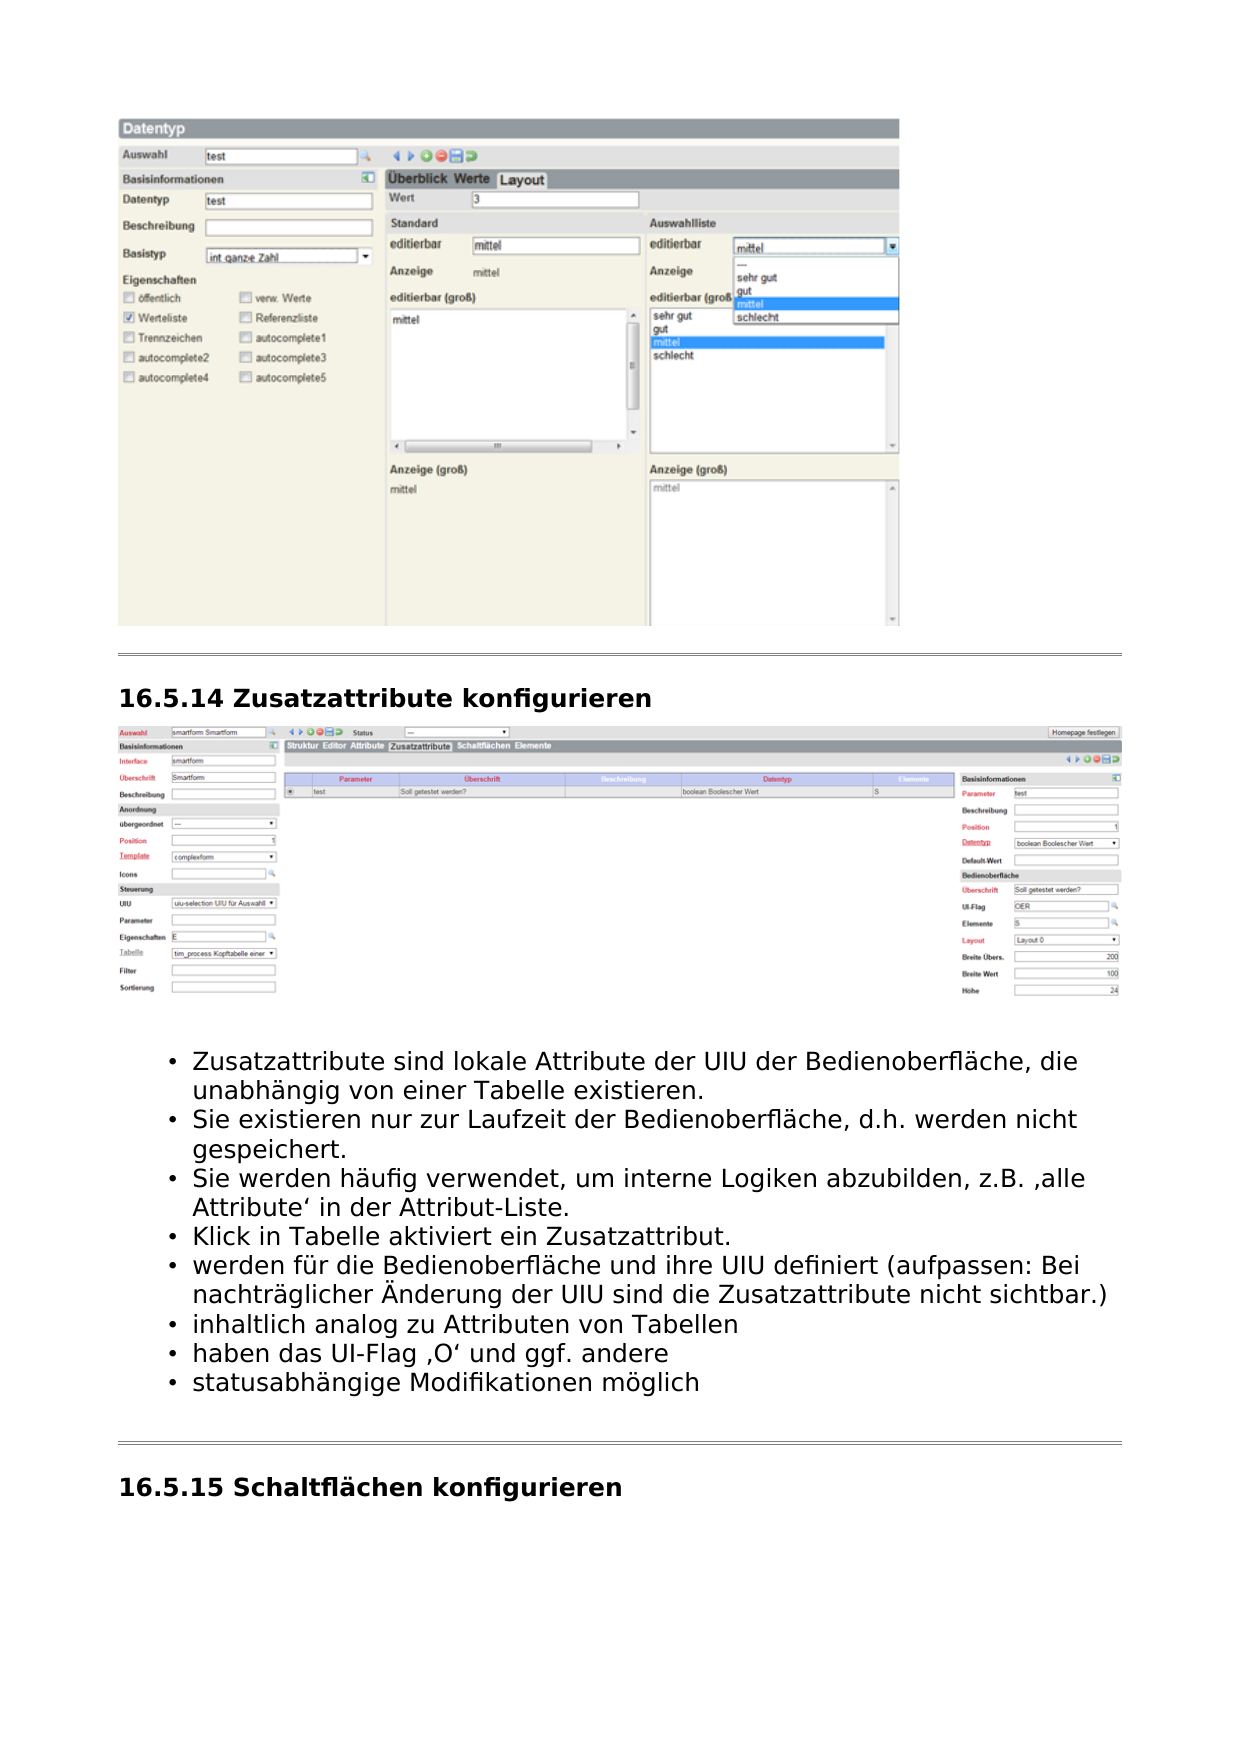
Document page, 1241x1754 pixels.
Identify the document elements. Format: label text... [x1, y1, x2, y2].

text 16.5.14 Zusatzattribute konfigurieren [118, 684, 1122, 714]
list Sie werden häufig verwendet, um interne Logiken abzubilden, z.B. ‚alle Attribute‘ in der Attribut-Liste. [177, 1164, 1122, 1222]
list Zusatzattribute sind lokale Attribute der UIU der Bedienoberfläche, die unabhängig von einer Tabelle existieren. [177, 1047, 1122, 1106]
picture [118, 726, 1123, 1006]
list Klick in Tabelle aktiviert ein Zusatzattribut. [177, 1222, 1122, 1251]
list haben das UI-Flag ‚O‘ und ggf. andere [177, 1339, 1122, 1368]
list werden für die Bedienoberfläche und ihre UIU definiert (aufpassen: Bei nachträglicher Änderung der UIU sind die Zusatzattribute nicht sichtbar.) [177, 1251, 1122, 1310]
text 16.5.15 Schaltflächen konfigurieren [118, 1473, 1122, 1502]
picture [118, 118, 900, 626]
list inhaltlich analog zu Attributen von Tabellen [177, 1310, 1122, 1339]
list Sie existieren nur zur Laufzeit der Bedienoberfläche, d.h. werden nicht gespeichert. [177, 1106, 1122, 1164]
list statusabhängige Modifikationen möglich [177, 1368, 1122, 1397]
